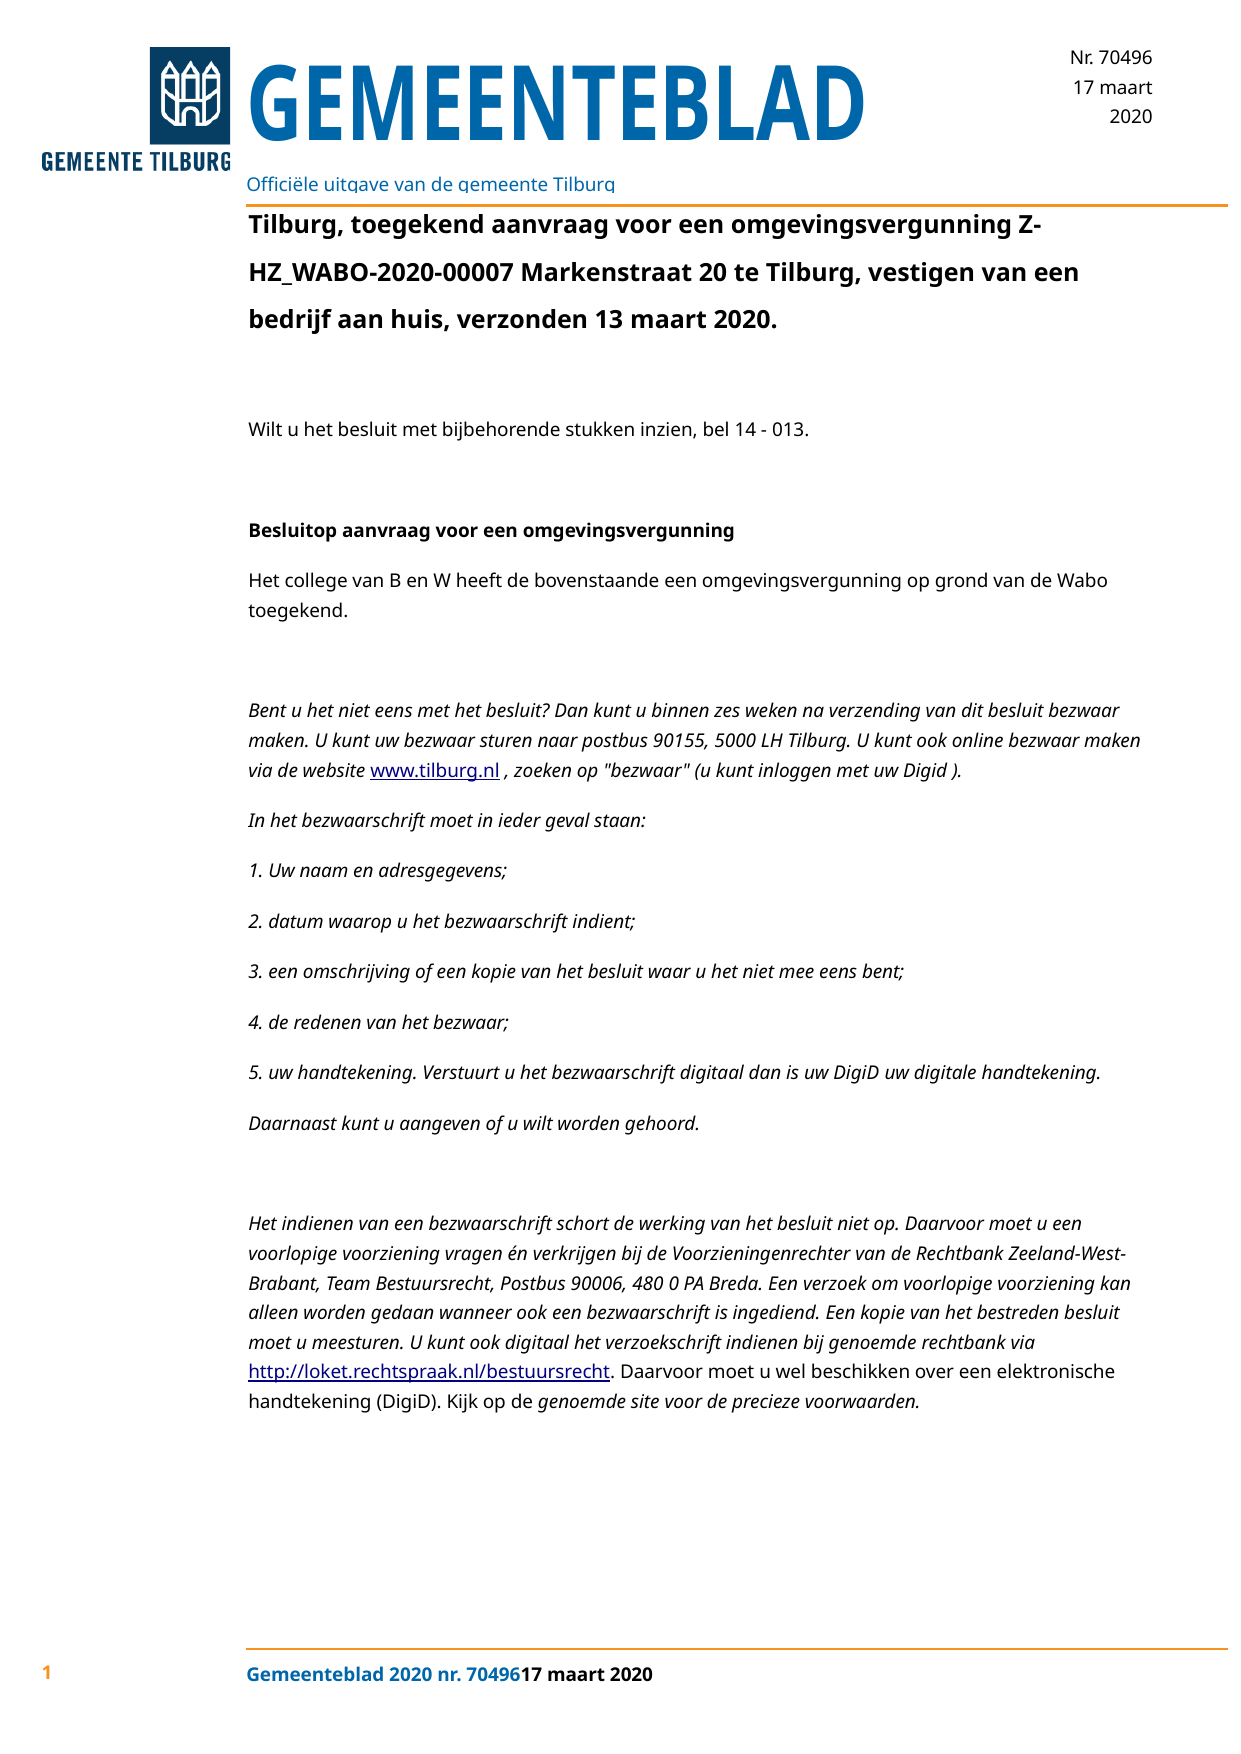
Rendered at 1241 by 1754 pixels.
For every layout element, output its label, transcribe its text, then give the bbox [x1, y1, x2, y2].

text Bent u het niet eens met het besluit? Dan kunt u binnen zes weken na verzending van dit besluit bezwaar maken. U kunt uw bezwaar sturen naar postbus 90155, 5000 LH Tilburg. U kunt ook online bezwaar maken via de website www.tilburg.nl , zoeken op "bezwaar" (u kunt inloggen met uw Digid ). [248, 698, 1152, 782]
text 2. datum waarop u het bezwaarschrift indient; [248, 908, 1152, 934]
text 4. de redenen van het bezwaar; [248, 1009, 1152, 1034]
text Daarnaast kunt u aangeven of u wilt worden gehoord. [248, 1110, 1152, 1135]
text Het indienen van een bezwaarschrift schort de werking van het besluit niet op. Daarvoor moet u een voorlopige voorziening vragen én verkrijgen bij de Voorzieningenrechter van de Rechtbank Zeeland-West-Brabant, Team Bestuursrecht, Postbus 90006, 480 0 PA Breda. Een verzoek om voorlopige voorziening kan alleen worden gedaan wanneer ook een bezwaarschrift is ingediend. Een kopie van het bestreden besluit moet u meesturen. U kunt ook digitaal het verzoekschrift indienen bij genoemde rechtbank via http://loket.rechtspraak.nl/bestuursrecht. Daarvoor moet u wel beschikken over een elektronische handtekening (DigiD). Kijk op de genoemde site voor de precieze voorwaarden. [248, 1211, 1152, 1414]
text Het college van B en W heeft de bovenstaande een omgevingsvergunning op grond van de Wabo toegekend. [248, 567, 1152, 622]
text 5. uw handtekening. Verstuurt u het bezwaarschrift digitaal dan is uw DigiD uw digitale handtekening. [248, 1059, 1152, 1085]
text In het bezwaarschrift moet in ieder geval staan: [248, 807, 1152, 833]
text Besluitop aanvraag voor een omgevingsvergunning [248, 517, 1152, 542]
text Wilt u het besluit met bijbehorende stukken inzien, bel 14 - 013. [248, 416, 1152, 442]
picture [41, 47, 231, 172]
text Tilburg, toegekend aanvraag voor een omgevingsvergunning Z-HZ_WABO-2020-00007 Markenstraat 20 te Tilburg, vestigen van een bedrijf aan huis, verzonden 13 maart 2020. [248, 207, 1152, 336]
text 3. een omschrijving of een kopie van het besluit waar u het niet mee eens bent; [248, 958, 1152, 984]
text 1. Uw naam en adresgegevens; [248, 858, 1152, 883]
